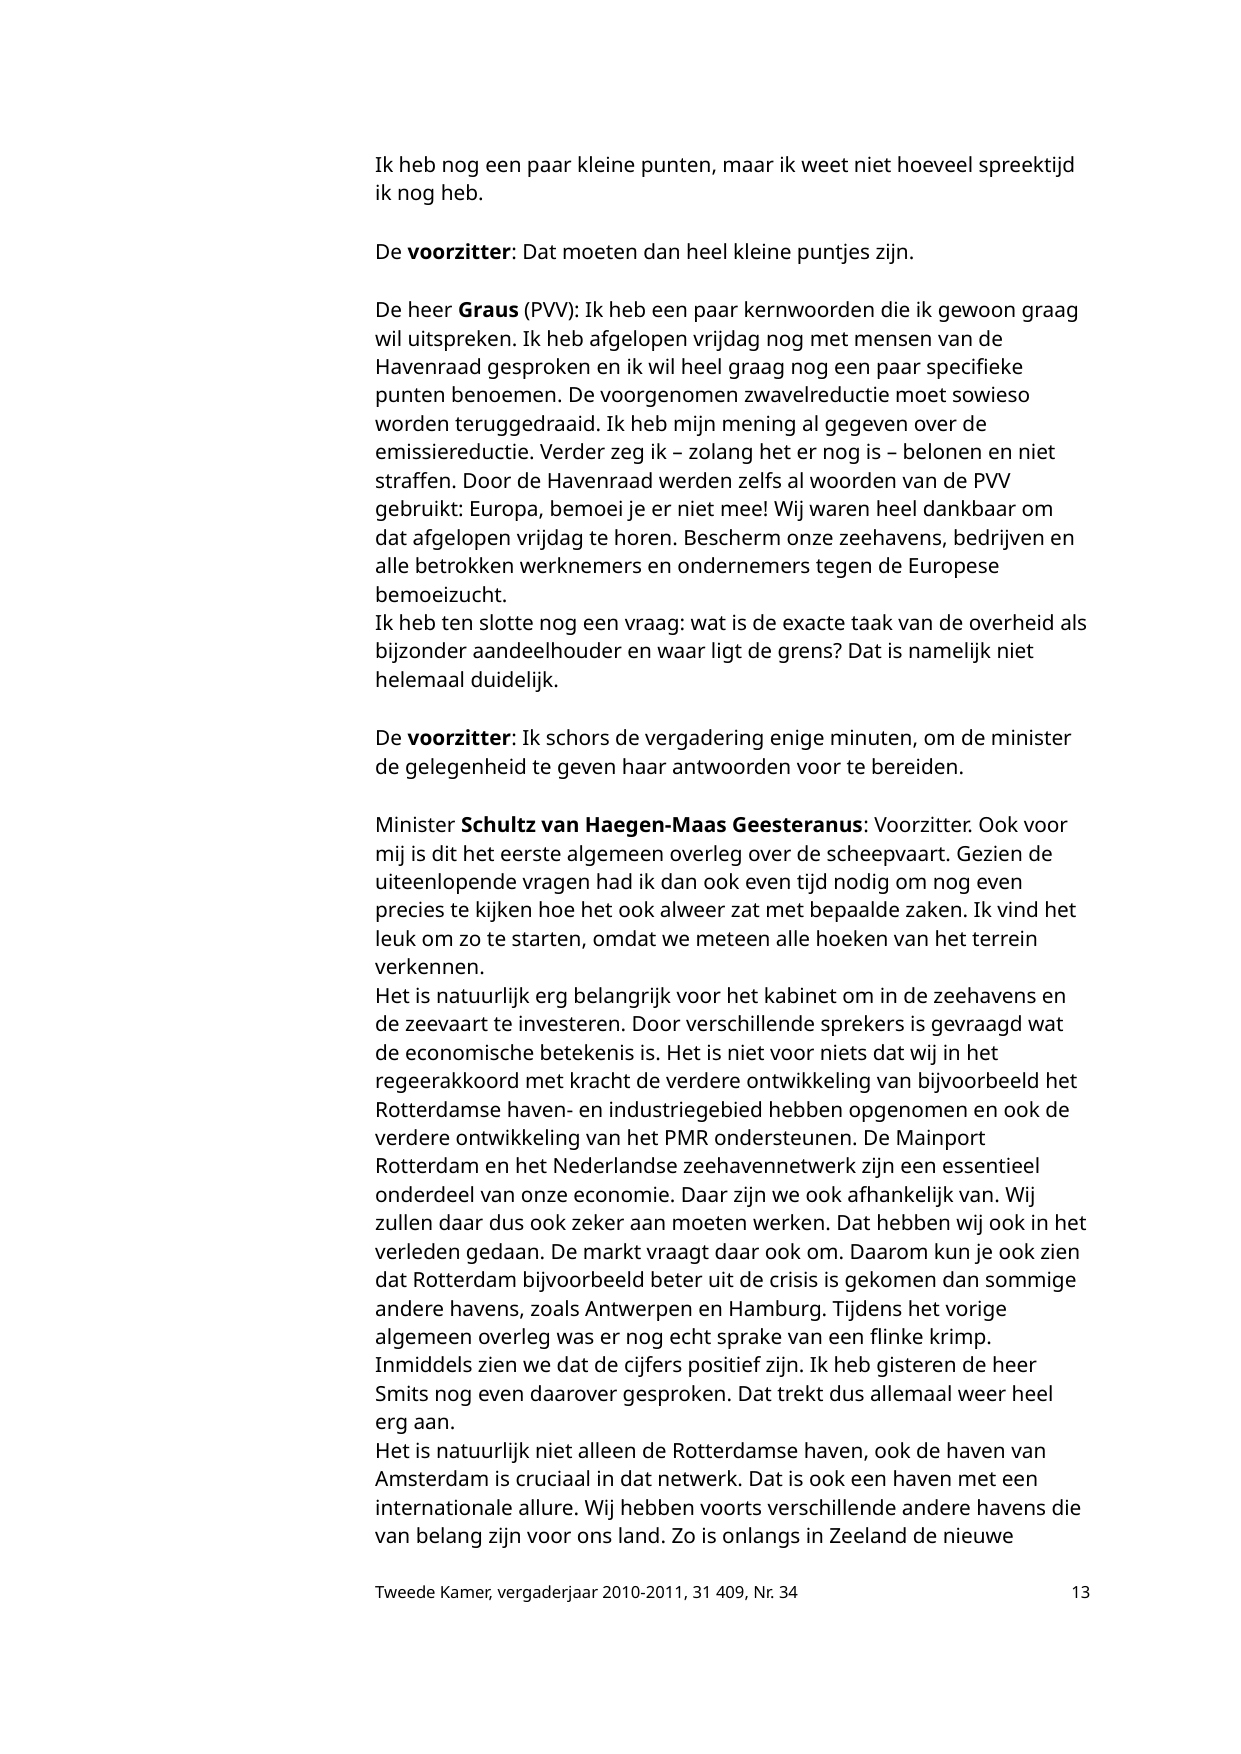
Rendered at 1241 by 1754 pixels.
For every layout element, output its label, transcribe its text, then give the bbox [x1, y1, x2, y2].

text Ik heb ten slotte nog een vraag: wat is de exacte taak van de overheid als bijzonder aandeelhouder en waar ligt de grens? Dat is namelijk niet helemaal duidelijk. [375, 608, 1090, 693]
text De heer Graus (PVV): Ik heb een paar kernwoorden die ik gewoon graag wil uitspreken. Ik heb afgelopen vrijdag nog met mensen van de Havenraad gesproken en ik wil heel graag nog een paar specifieke punten benoemen. De voorgenomen zwavelreductie moet sowieso worden teruggedraaid. Ik heb mijn mening al gegeven over de emissiereductie. Verder zeg ik – zolang het er nog is – belonen en niet straffen. Door de Havenraad werden zelfs al woorden van de PVV gebruikt: Europa, bemoei je er niet mee! Wij waren heel dankbaar om dat afgelopen vrijdag te horen. Bescherm onze zeehavens, bedrijven en alle betrokken werknemers en ondernemers tegen de Europese bemoeizucht. [375, 295, 1090, 608]
text De voorzitter: Ik schors de vergadering enige minuten, om de minister de gelegenheid te geven haar antwoorden voor te bereiden. [375, 723, 1090, 780]
text Het is natuurlijk erg belangrijk voor het kabinet om in de zeehavens en de zeevaart te investeren. Door verschillende sprekers is gevraagd wat de economische betekenis is. Het is niet voor niets dat wij in het regeerakkoord met kracht de verdere ontwikkeling van bijvoorbeeld het Rotterdamse haven- en industriegebied hebben opgenomen en ook de verdere ontwikkeling van het PMR ondersteunen. De Mainport Rotterdam en het Nederlandse zeehavennetwerk zijn een essentieel onderdeel van onze economie. Daar zijn we ook afhankelijk van. Wij zullen daar dus ook zeker aan moeten werken. Dat hebben wij ook in het verleden gedaan. De markt vraagt daar ook om. Daarom kun je ook zien dat Rotterdam bijvoorbeeld beter uit de crisis is gekomen dan sommige andere havens, zoals Antwerpen en Hamburg. Tijdens het vorige algemeen overleg was er nog echt sprake van een flinke krimp. Inmiddels zien we dat de cijfers positief zijn. Ik heb gisteren de heer Smits nog even daarover gesproken. Dat trekt dus allemaal weer heel erg aan. [375, 981, 1090, 1436]
text De voorzitter: Dat moeten dan heel kleine puntjes zijn. [375, 237, 1090, 265]
text Ik heb nog een paar kleine punten, maar ik weet niet hoeveel spreektijd ik nog heb. [375, 150, 1090, 207]
text Het is natuurlijk niet alleen de Rotterdamse haven, ook de haven van Amsterdam is cruciaal in dat netwerk. Dat is ook een haven met een internationale allure. Wij hebben voorts verschillende andere havens die van belang zijn voor ons land. Zo is onlangs in Zeeland de nieuwe [375, 1436, 1090, 1550]
text Minister Schultz van Haegen-Maas Geesteranus: Voorzitter. Ook voor mij is dit het eerste algemeen overleg over de scheepvaart. Gezien de uiteenlopende vragen had ik dan ook even tijd nodig om nog even precies te kijken hoe het ook alweer zat met bepaalde zaken. Ik vind het leuk om zo te starten, omdat we meteen alle hoeken van het terrein verkennen. [375, 810, 1090, 981]
